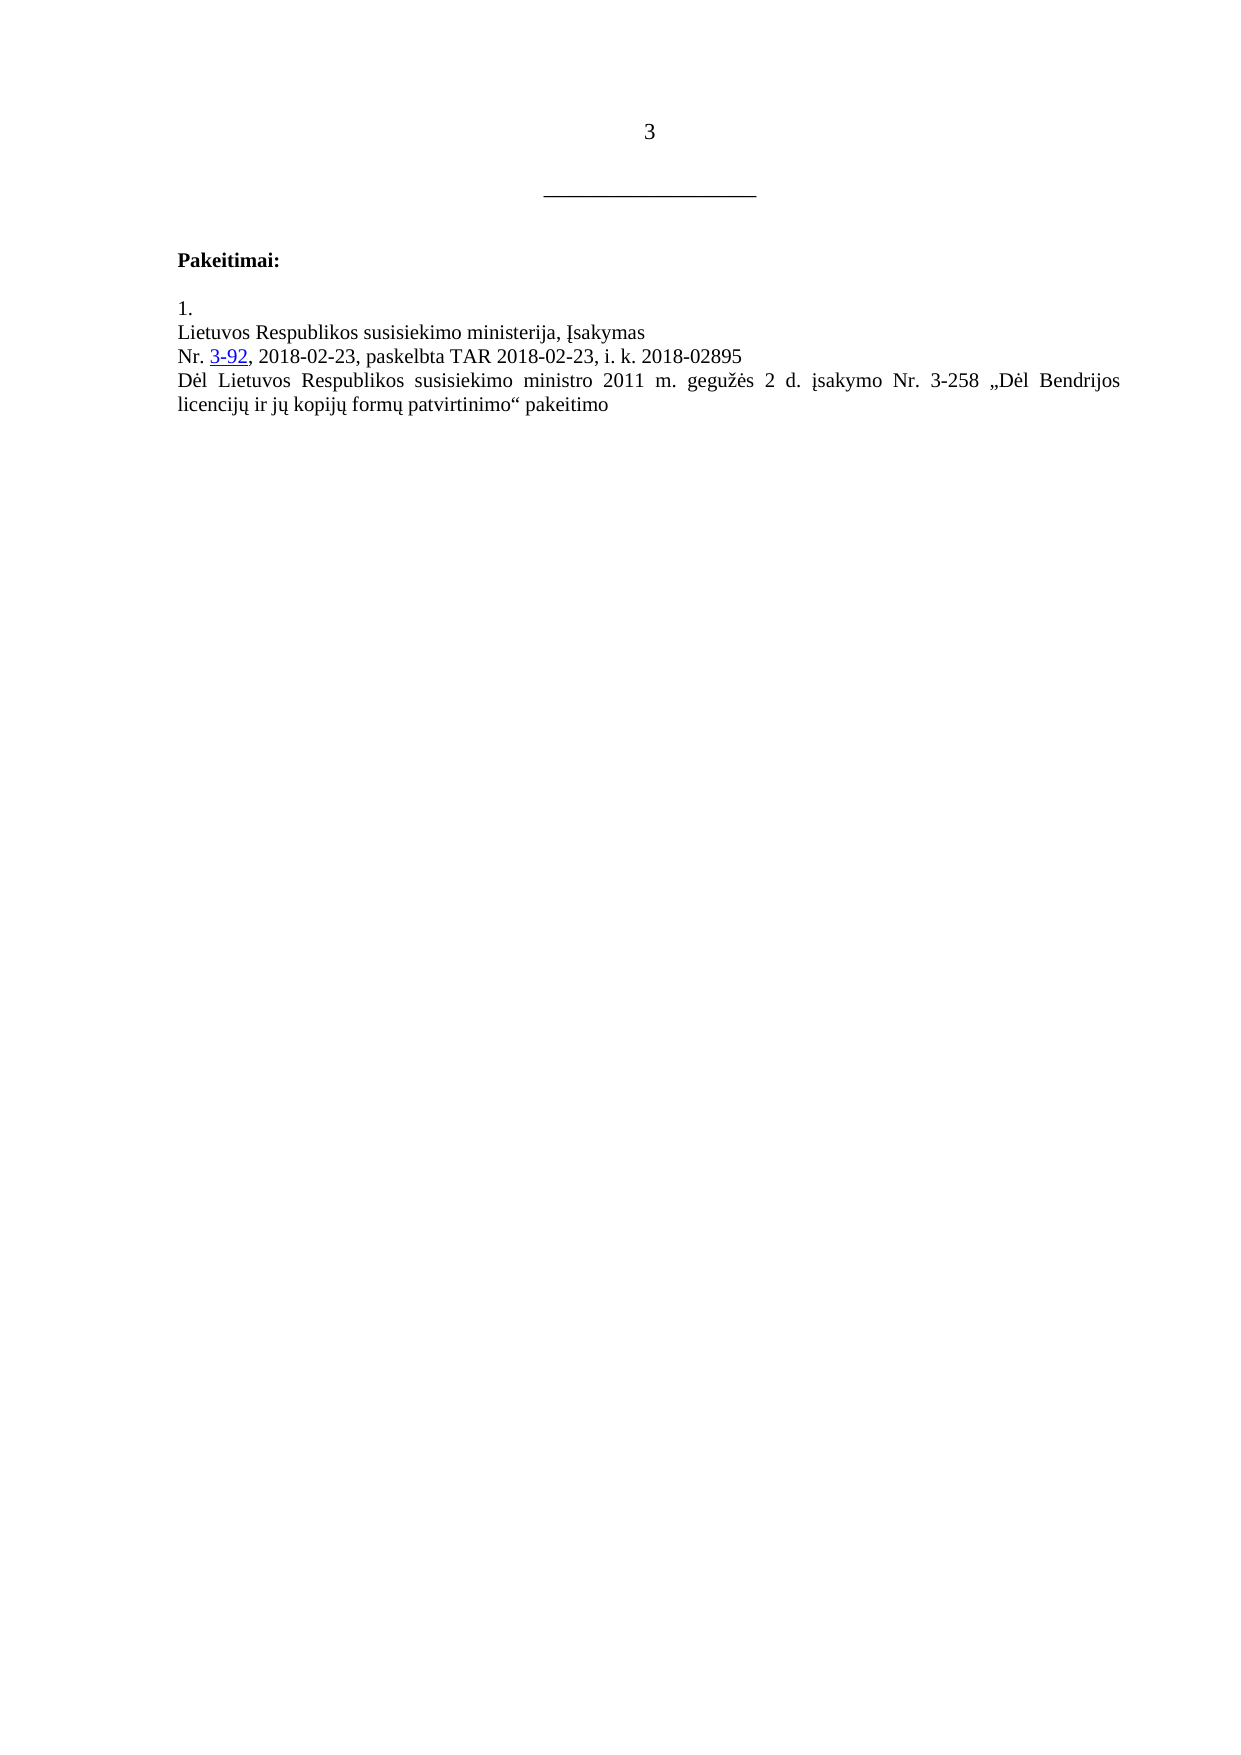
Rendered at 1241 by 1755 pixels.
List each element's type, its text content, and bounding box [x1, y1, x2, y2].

text _________________ [177, 171, 1122, 199]
text 1. [177, 296, 1122, 320]
text Lietuvos Respublikos susisiekimo ministerija, Įsakymas [177, 320, 1122, 344]
text Nr. 3-92, 2018-02-23, paskelbta TAR 2018-02-23, i. k. 2018-02895 [177, 344, 1122, 368]
text Dėl Lietuvos Respublikos susisiekimo ministro 2011 m. gegužės 2 d. įsakymo Nr. 3-258 „Dėl Bendrijos licencijų ir jų kopijų formų patvirtinimo“ pakeitimo [177, 368, 1122, 416]
text Pakeitimai: [177, 248, 1122, 272]
